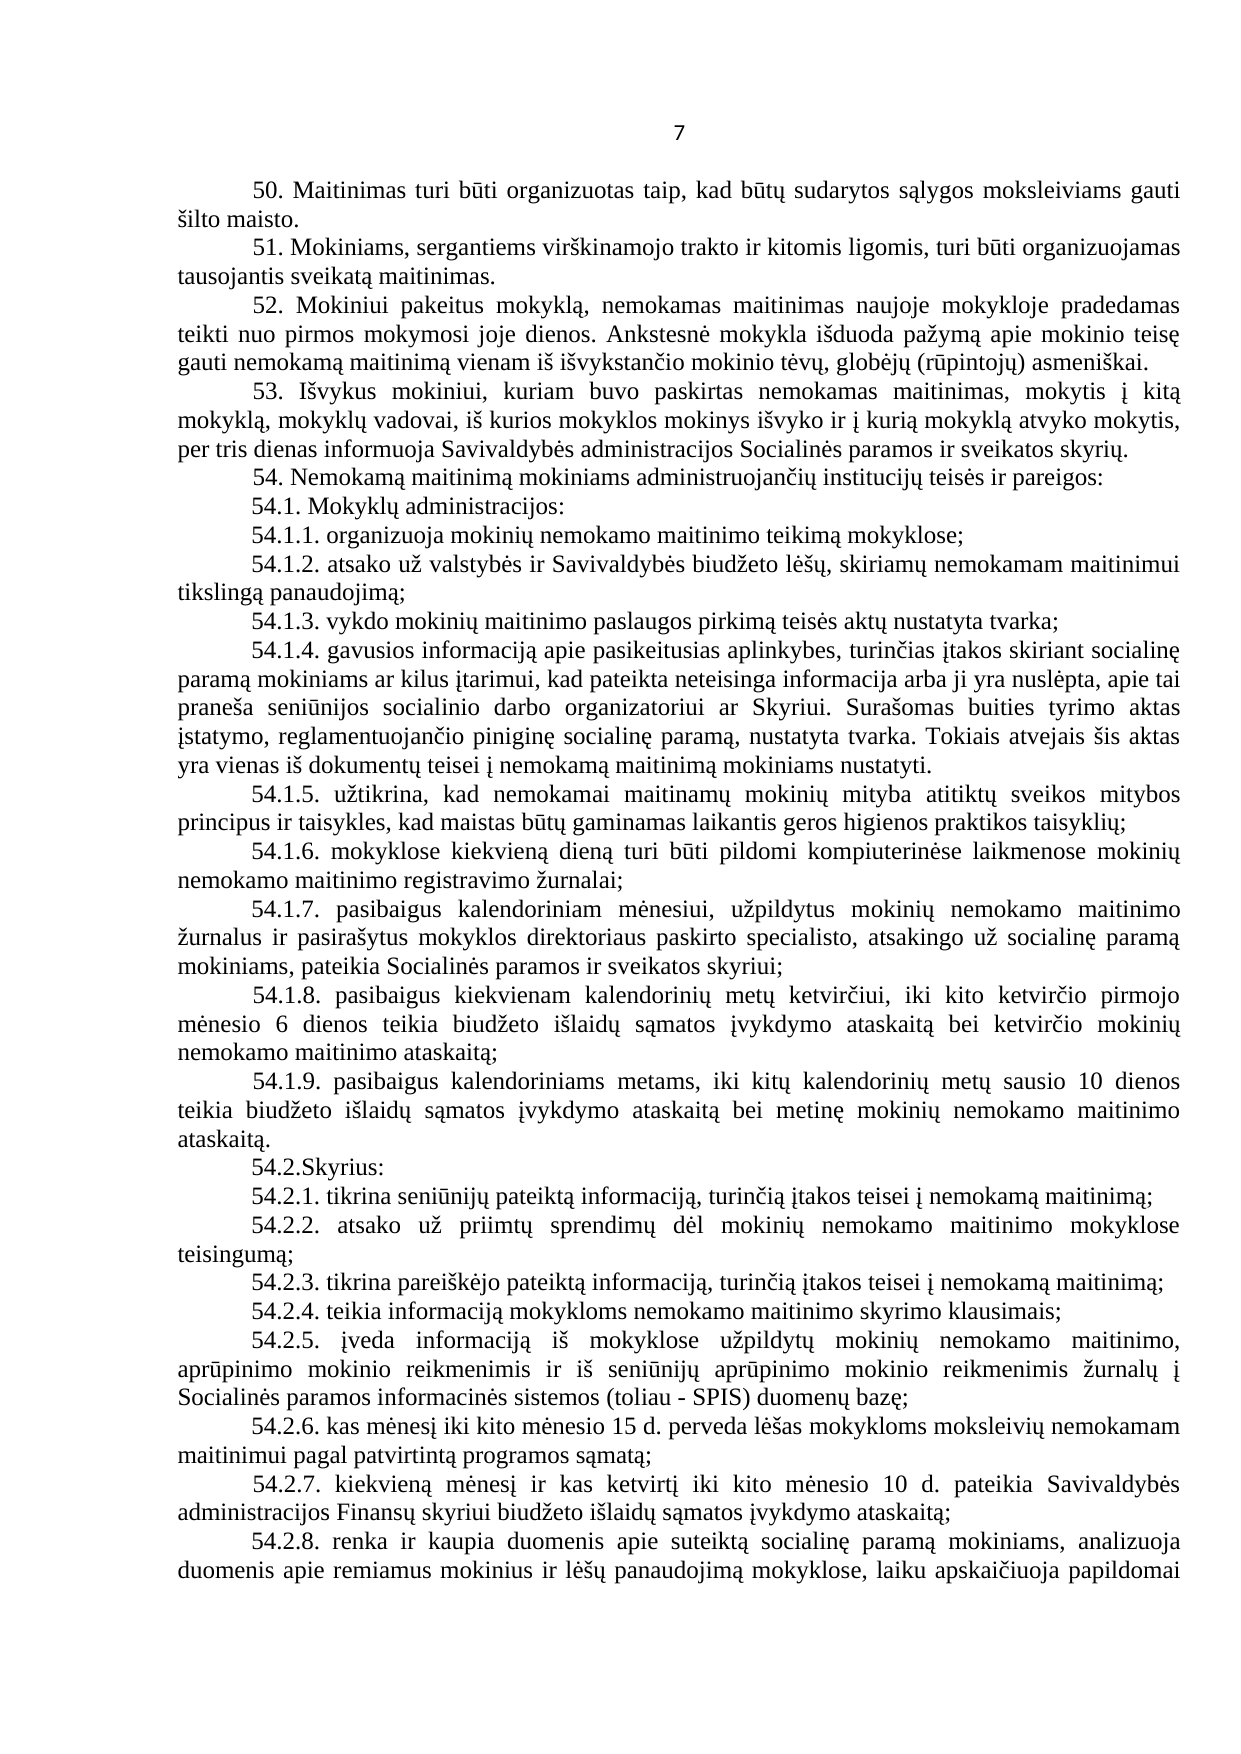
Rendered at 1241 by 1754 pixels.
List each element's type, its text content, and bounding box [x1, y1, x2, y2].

text 54.2.5. įveda informaciją iš mokyklose užpildytų mokinių nemokamo maitinimo, aprūpinimo mokinio reikmenimis ir iš seniūnijų aprūpinimo mokinio reikmenimis žurnalų į Socialinės paramos informacinės sistemos (toliau - SPIS) duomenų bazę; [177, 1325, 1181, 1411]
text 54.2.3. tikrina pareiškėjo pateiktą informaciją, turinčią įtakos teisei į nemokamą maitinimą; [177, 1267, 1181, 1296]
text 54.1.1. organizuoja mokinių nemokamo maitinimo teikimą mokyklose; [177, 520, 1181, 549]
text 54.2.7. kiekvieną mėnesį ir kas ketvirtį iki kito mėnesio 10 d. pateikia Savivaldybės administracijos Finansų skyriui biudžeto išlaidų sąmatos įvykdymo ataskaitą; [177, 1469, 1181, 1526]
text 54.1.8. pasibaigus kiekvienam kalendorinių metų ketvirčiui, iki kito ketvirčio pirmojo mėnesio 6 dienos teikia biudžeto išlaidų sąmatos įvykdymo ataskaitą bei ketvirčio mokinių nemokamo maitinimo ataskaitą; [177, 980, 1181, 1066]
text 54.2.8. renka ir kaupia duomenis apie suteiktą socialinę paramą mokiniams, analizuoja duomenis apie remiamus mokinius ir lėšų panaudojimą mokyklose, laiku apskaičiuoja papildomai [177, 1526, 1181, 1584]
text 54.1.7. pasibaigus kalendoriniam mėnesiui, užpildytus mokinių nemokamo maitinimo žurnalus ir pasirašytus mokyklos direktoriaus paskirto specialisto, atsakingo už socialinę paramą mokiniams, pateikia Socialinės paramos ir sveikatos skyriui; [177, 894, 1181, 980]
text 54.1. Mokyklų administracijos: [177, 491, 1181, 520]
text 54.1.9. pasibaigus kalendoriniams metams, iki kitų kalendorinių metų sausio 10 dienos teikia biudžeto išlaidų sąmatos įvykdymo ataskaitą bei metinę mokinių nemokamo maitinimo ataskaitą. [177, 1066, 1181, 1152]
text 54.1.4. gavusios informaciją apie pasikeitusias aplinkybes, turinčias įtakos skiriant socialinę paramą mokiniams ar kilus įtarimui, kad pateikta neteisinga informacija arba ji yra nuslėpta, apie tai praneša seniūnijos socialinio darbo organizatoriui ar Skyriui. Surašomas buities tyrimo aktas įstatymo, reglamentuojančio piniginę socialinę paramą, nustatyta tvarka. Tokiais atvejais šis aktas yra vienas iš dokumentų teisei į nemokamą maitinimą mokiniams nustatyti. [177, 635, 1181, 779]
text 54.1.2. atsako už valstybės ir Savivaldybės biudžeto lėšų, skiriamų nemokamam maitinimui tikslingą panaudojimą; [177, 549, 1181, 606]
text 54.2.1. tikrina seniūnijų pateiktą informaciją, turinčią įtakos teisei į nemokamą maitinimą; [177, 1181, 1181, 1210]
text 54.1.3. vykdo mokinių maitinimo paslaugos pirkimą teisės aktų nustatyta tvarka; [177, 606, 1181, 635]
text 54.2.6. kas mėnesį iki kito mėnesio 15 d. perveda lėšas mokykloms moksleivių nemokamam maitinimui pagal patvirtintą programos sąmatą; [177, 1411, 1181, 1469]
text 54.2.4. teikia informaciją mokykloms nemokamo maitinimo skyrimo klausimais; [177, 1296, 1181, 1325]
text 51. Mokiniams, sergantiems virškinamojo trakto ir kitomis ligomis, turi būti organizuojamas tausojantis sveikatą maitinimas. [177, 232, 1181, 290]
text 54.2.Skyrius: [177, 1152, 1181, 1181]
text 54.1.6. mokyklose kiekvieną dieną turi būti pildomi kompiuterinėse laikmenose mokinių nemokamo maitinimo registravimo žurnalai; [177, 836, 1181, 894]
text 54.1.5. užtikrina, kad nemokamai maitinamų mokinių mityba atitiktų sveikos mitybos principus ir taisykles, kad maistas būtų gaminamas laikantis geros higienos praktikos taisyklių; [177, 779, 1181, 836]
text 50. Maitinimas turi būti organizuotas taip, kad būtų sudarytos sąlygos moksleiviams gauti šilto maisto. [177, 175, 1181, 232]
text 53. Išvykus mokiniui, kuriam buvo paskirtas nemokamas maitinimas, mokytis į kitą mokyklą, mokyklų vadovai, iš kurios mokyklos mokinys išvyko ir į kurią mokyklą atvyko mokytis, per tris dienas informuoja Savivaldybės administracijos Socialinės paramos ir sveikatos skyrių. [177, 376, 1181, 462]
text 52. Mokiniui pakeitus mokyklą, nemokamas maitinimas naujoje mokykloje pradedamas teikti nuo pirmos mokymosi joje dienos. Ankstesnė mokykla išduoda pažymą apie mokinio teisę gauti nemokamą maitinimą vienam iš išvykstančio mokinio tėvų, globėjų (rūpintojų) asmeniškai. [177, 290, 1181, 376]
text 54.2.2. atsako už priimtų sprendimų dėl mokinių nemokamo maitinimo mokyklose teisingumą; [177, 1210, 1181, 1267]
text 54. Nemokamą maitinimą mokiniams administruojančių institucijų teisės ir pareigos: [177, 462, 1181, 491]
